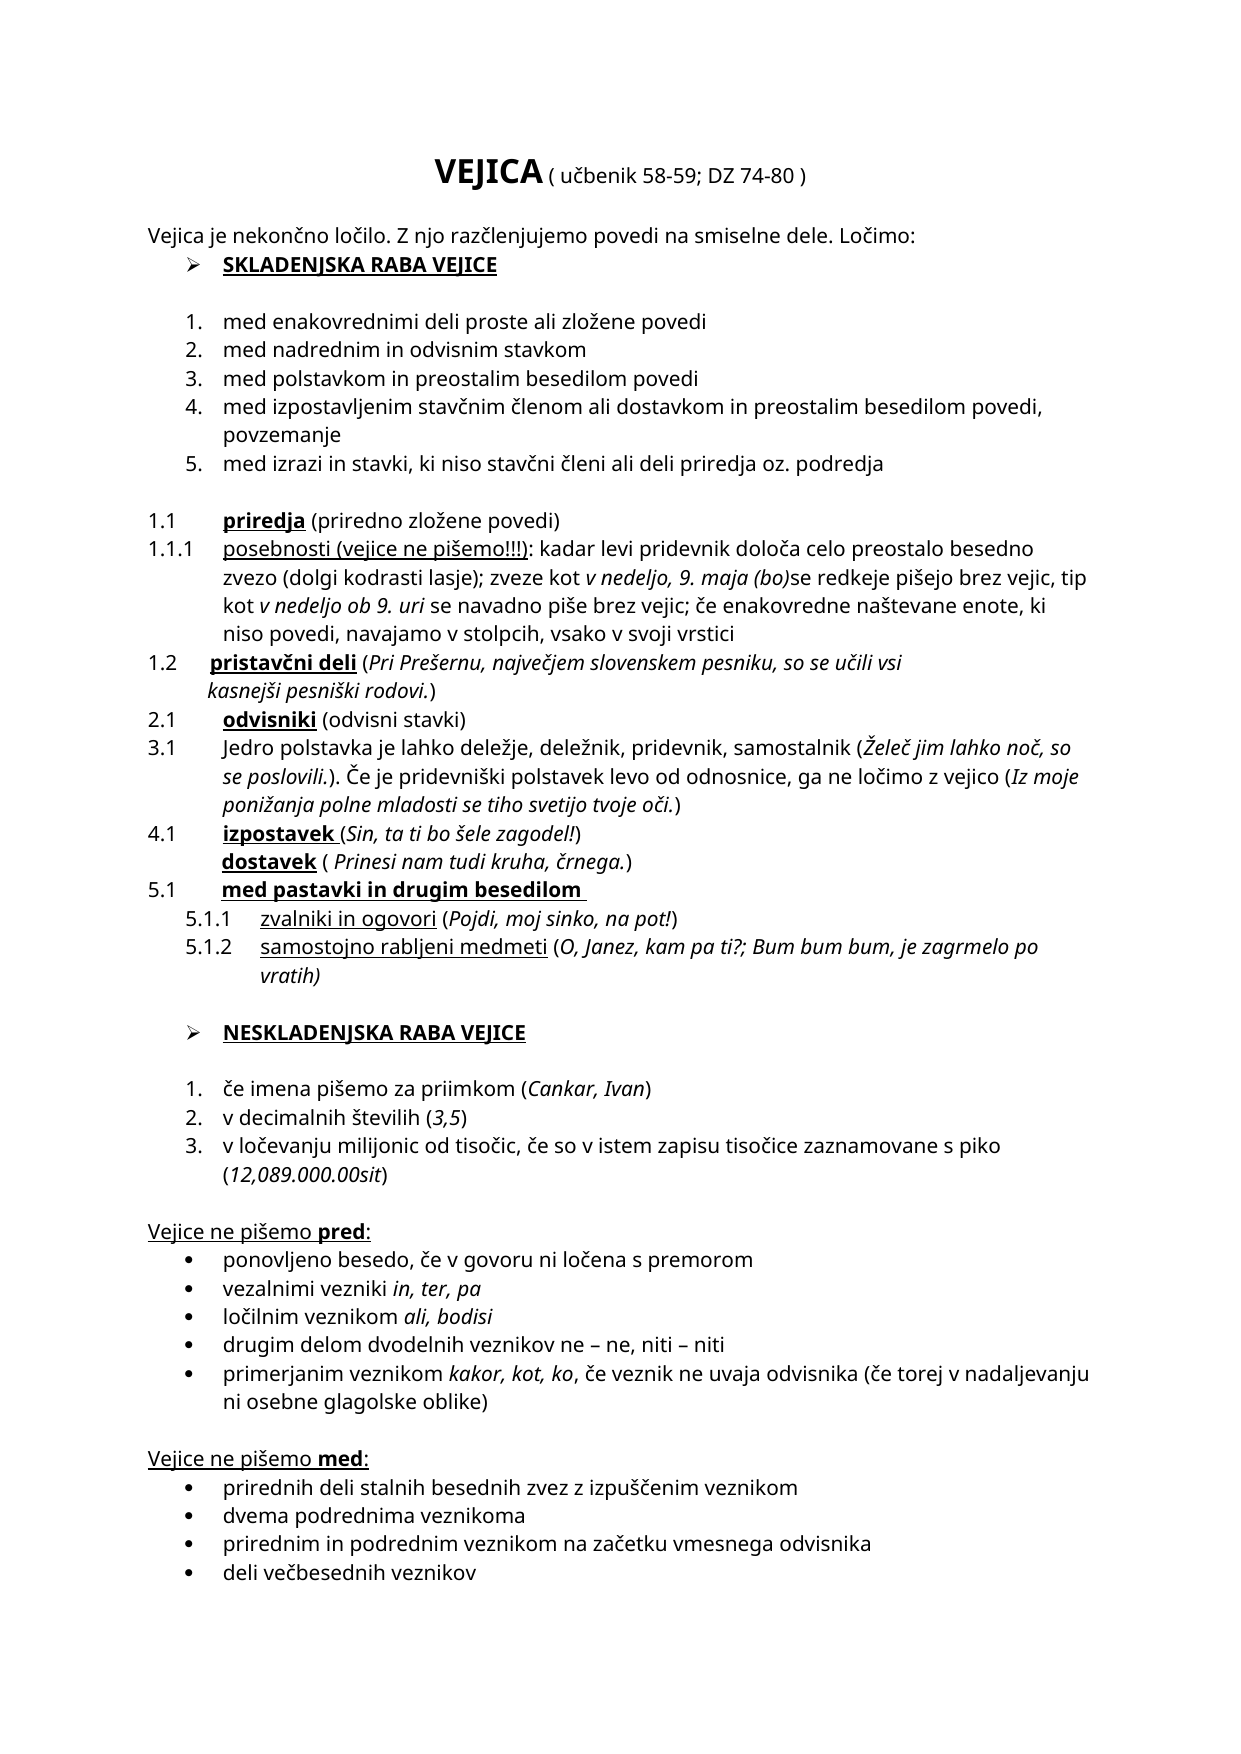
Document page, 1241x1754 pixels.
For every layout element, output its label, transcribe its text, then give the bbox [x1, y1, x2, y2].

list med nadrednim in odvisnim stavkom [185, 335, 1093, 364]
list drugim delom dvodelnih veznikov ne – ne, niti – niti [185, 1331, 1093, 1359]
list med enakovrednimi deli proste ali zložene povedi [185, 307, 1093, 335]
text dostavek ( Prinesi nam tudi kruha, črnega.) [221, 847, 1093, 876]
list Jedro polstavka je lahko deležje, deležnik, pridevnik, samostalnik (Želeč jim lahko noč, so se poslovili.). Če je pridevniški polstavek levo od odnosnice, ga ne ločimo z vejico (Iz moje ponižanja polne mladosti se tiho svetijo tvoje oči.) [148, 733, 1093, 819]
list če imena pišemo za priimkom (Cankar, Ivan) [185, 1074, 1093, 1103]
text Vejice ne pišemo med: [148, 1444, 1093, 1473]
list prirednim in podrednim veznikom na začetku vmesnega odvisnika [185, 1529, 1093, 1558]
list med izrazi in stavki, ki niso stavčni členi ali deli priredja oz. podredja [185, 449, 1093, 477]
text Vejice ne pišemo pred: [148, 1217, 1093, 1245]
list ponovljeno besedo, če v govoru ni ločena s premorom [185, 1245, 1093, 1274]
text 5.1 med pastavki in drugim besedilom [148, 876, 1093, 904]
text Vejica je nekončno ločilo. Z njo razčlenjujemo povedi na smiselne dele. Ločimo: [148, 221, 1093, 250]
list ločilnim veznikom ali, bodisi [185, 1302, 1093, 1331]
list deli večbesednih veznikov [185, 1558, 1093, 1586]
list SKLADENJSKA RABA VEJICE [185, 250, 1093, 278]
list primerjanim veznikom kakor, kot, ko, če veznik ne uvaja odvisnika (če torej v nadaljevanju ni osebne glagolske oblike) [185, 1359, 1093, 1416]
list zvalniki in ogovori (Pojdi, moj sinko, na pot!) [185, 904, 1093, 932]
list vezalnimi vezniki in, ter, pa [185, 1274, 1093, 1302]
text VEJICA ( učbenik 58-59; DZ 74-80 ) [148, 148, 1093, 193]
list NESKLADENJSKA RABA VEJICE [185, 1018, 1093, 1046]
list med polstavkom in preostalim besedilom povedi [185, 364, 1093, 392]
list v decimalnih številih (3,5) [185, 1103, 1093, 1131]
list med izpostavljenim stavčnim členom ali dostavkom in preostalim besedilom povedi, povzemanje [185, 392, 1093, 449]
list posebnosti (vejice ne pišemo!!!): kadar levi pridevnik določa celo preostalo besedno zvezo (dolgi kodrasti lasje); zveze kot v nedeljo, 9. maja (bo)se redkeje pišejo brez vejic, tip kot v nedeljo ob 9. uri se navadno piše brez vejic; če enakovredne naštevane enote, ki niso povedi, navajamo v stolpcih, vsako v svoji vrstici [148, 534, 1093, 648]
list dvema podrednima veznikoma [185, 1501, 1093, 1529]
list samostojno rabljeni medmeti (O, Janez, kam pa ti?; Bum bum bum, je zagrmelo po vratih) [185, 932, 1093, 989]
list v ločevanju milijonic od tisočic, če so v istem zapisu tisočice zaznamovane s piko (12,089.000.00sit) [185, 1131, 1093, 1188]
list priredja (priredno zložene povedi) [148, 506, 1093, 534]
list izpostavek (Sin, ta ti bo šele zagodel!) [148, 819, 1093, 847]
text 1.2 pristavčni deli (Pri Prešernu, največjem slovenskem pesniku, so se učili vsi [148, 648, 1093, 676]
list odvisniki (odvisni stavki) [148, 705, 1093, 733]
text kasnejši pesniški rodovi.) [148, 676, 1093, 705]
list prirednih deli stalnih besednih zvez z izpuščenim veznikom [185, 1473, 1093, 1501]
